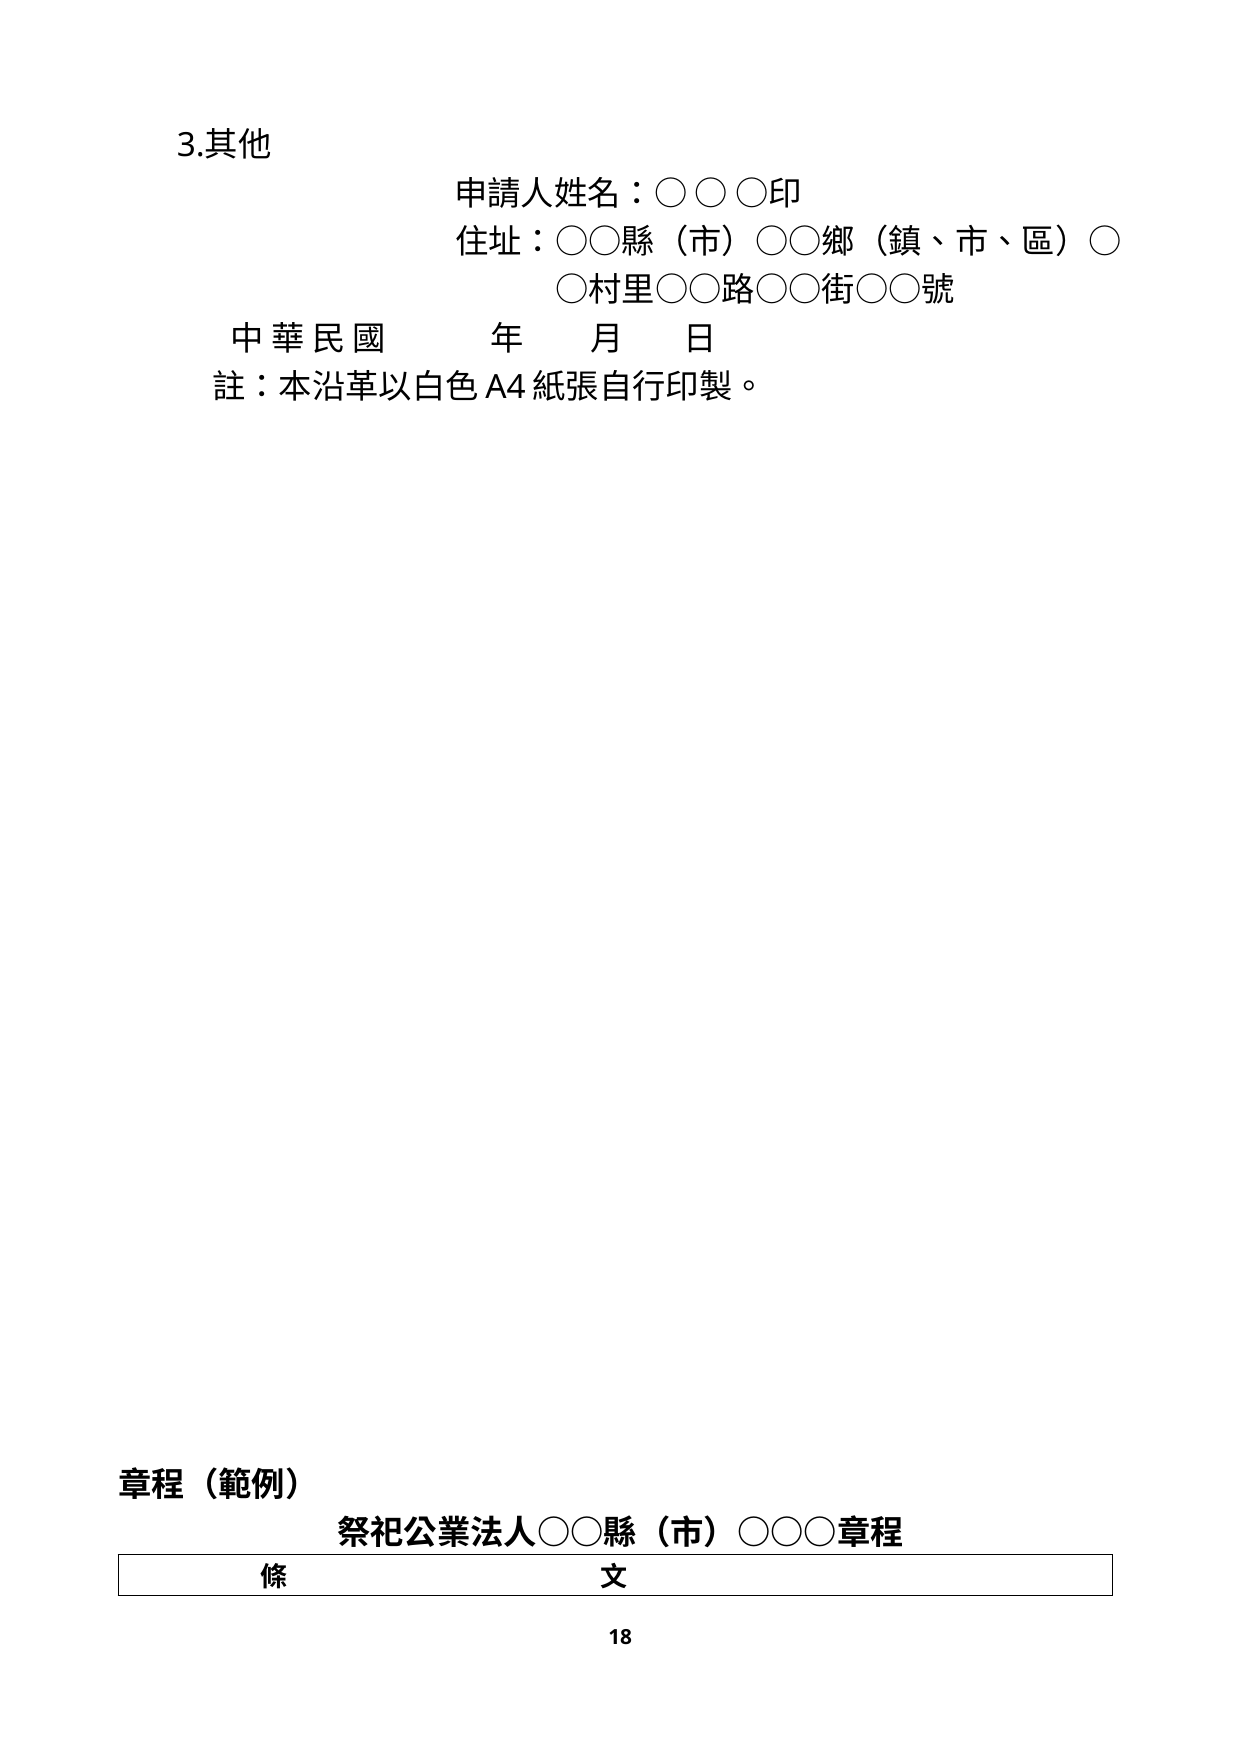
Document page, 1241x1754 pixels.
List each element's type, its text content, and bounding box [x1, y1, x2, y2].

text 住址：○○縣（市）○○鄉（鎮、市、區）○○村里○○路○○街○○號 [455, 215, 1122, 311]
text 註：本沿革以白色A4紙張自行印製。 [118, 359, 1122, 408]
text 祭祀公業法人○○縣（市）○○○章程 [118, 1506, 1122, 1554]
text 章程（範例） [118, 1458, 1122, 1506]
text 中 華 民 國 年 月 日 [118, 311, 1122, 359]
text 申請人姓名：○ ○ ○印 [454, 167, 1122, 215]
text 3.其他 [177, 118, 1122, 167]
table_header 條 文 [119, 1555, 1112, 1594]
